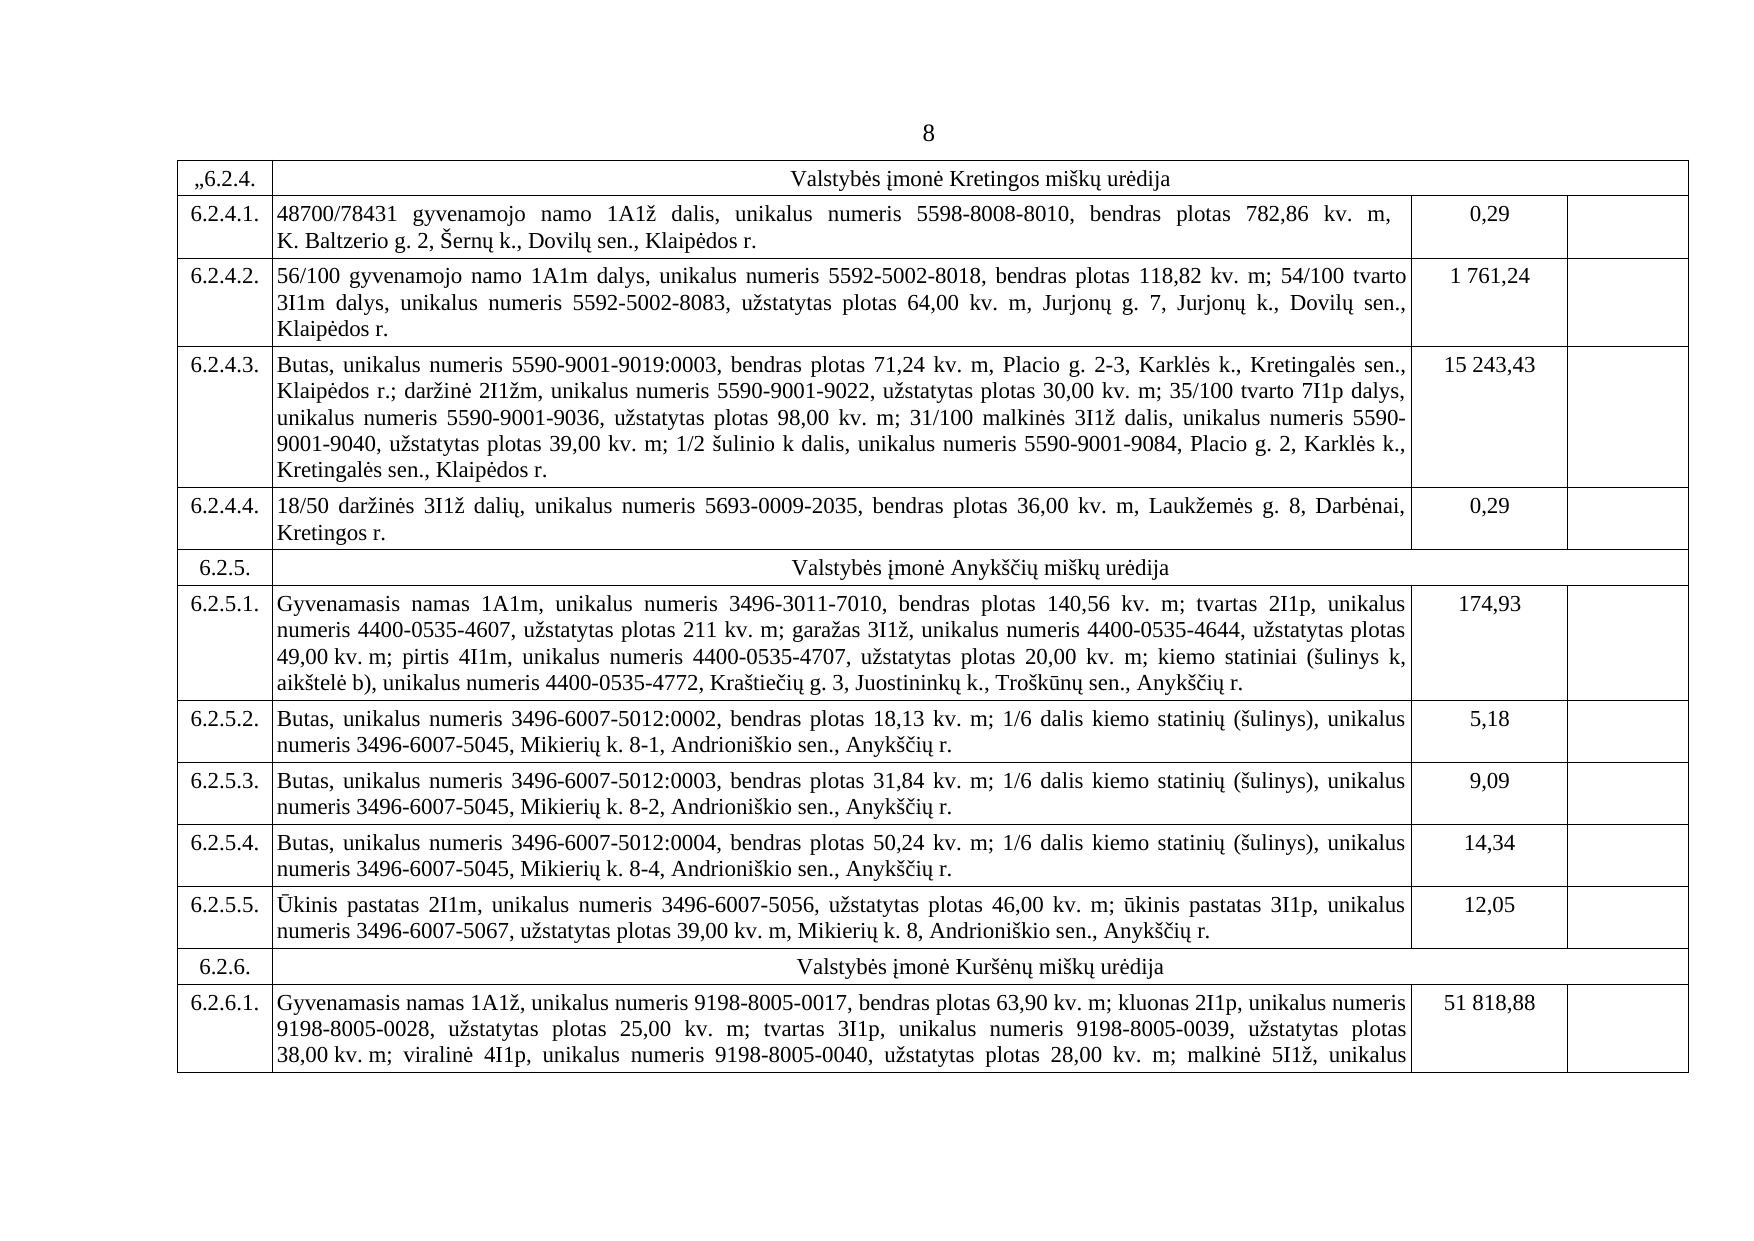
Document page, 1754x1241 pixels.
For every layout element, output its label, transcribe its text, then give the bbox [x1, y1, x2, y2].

table_cell 6.2.6.1. [178, 985, 272, 1072]
table_cell 56/100 gyvenamojo namo 1A1m dalys, unikalus numeris 5592-5002-8018, bendras plotas 118,82 kv. m; 54/100 tvarto 3I1m dalys, unikalus numeris 5592-5002-8083, užstatytas plotas 64,00 kv. m, Jurjonų g. 7, Jurjonų k., Dovilų sen., Klaipėdos r. [273, 259, 1411, 346]
table_cell 0,29 [1412, 196, 1567, 257]
table_cell 6.2.5.4. [178, 825, 272, 886]
table_cell 6.2.5.2. [178, 701, 272, 762]
table_cell 6.2.5.5. [178, 887, 272, 948]
table_cell Valstybės įmonė Anykščių miškų urėdija [273, 550, 1688, 585]
table_cell Valstybės įmonė Kuršėnų miškų urėdija [273, 949, 1688, 984]
table_cell 15 243,43 [1412, 347, 1567, 487]
table_cell [1568, 259, 1688, 346]
table_cell [1568, 347, 1688, 487]
table_cell Gyvenamasis namas 1A1ž, unikalus numeris 9198-8005-0017, bendras plotas 63,90 kv. m; kluonas 2I1p, unikalus numeris 9198-8005-0028, užstatytas plotas 25,00 kv. m; tvartas 3I1p, unikalus numeris 9198-8005-0039, užstatytas plotas 38,00 kv. m; viralinė 4I1p, unikalus numeris 9198-8005-0040, užstatytas plotas 28,00 kv. m; malkinė 5I1ž, unikalus [273, 985, 1411, 1072]
table_cell [1568, 196, 1688, 257]
table_cell [1568, 586, 1688, 699]
table_cell Butas, unikalus numeris 3496-6007-5012:0003, bendras plotas 31,84 kv. m; 1/6 dalis kiemo statinių (šulinys), unikalus numeris 3496-6007-5045, Mikierių k. 8-2, Andrioniškio sen., Anykščių r. [273, 763, 1411, 824]
table_cell 6.2.5.3. [178, 763, 272, 824]
table_cell [1568, 763, 1688, 824]
table_cell 6.2.5. [178, 550, 272, 585]
table_cell 9,09 [1412, 763, 1567, 824]
table_cell 14,34 [1412, 825, 1567, 886]
table_cell [1568, 488, 1688, 549]
table_cell 6.2.4.2. [178, 259, 272, 346]
table_header Valstybės įmonė Kretingos miškų urėdija [273, 161, 1688, 195]
table_cell 6.2.4.3. [178, 347, 272, 487]
table_cell 12,05 [1412, 887, 1567, 948]
table_cell Gyvenamasis namas 1A1m, unikalus numeris 3496-3011-7010, bendras plotas 140,56 kv. m; tvartas 2I1p, unikalus numeris 4400-0535-4607, užstatytas plotas 211 kv. m; garažas 3I1ž, unikalus numeris 4400-0535-4644, užstatytas plotas 49,00 kv. m; pirtis 4I1m, unikalus numeris 4400-0535-4707, užstatytas plotas 20,00 kv. m; kiemo statiniai (šulinys k, aikštelė b), unikalus numeris 4400-0535-4772, Kraštiečių g. 3, Juostininkų k., Troškūnų sen., Anykščių r. [273, 586, 1411, 699]
table_cell 18/50 daržinės 3I1ž dalių, unikalus numeris 5693-0009-2035, bendras plotas 36,00 kv. m, Laukžemės g. 8, Darbėnai, Kretingos r. [273, 488, 1411, 549]
table_cell [1568, 701, 1688, 762]
table_cell Butas, unikalus numeris 3496-6007-5012:0002, bendras plotas 18,13 kv. m; 1/6 dalis kiemo statinių (šulinys), unikalus numeris 3496-6007-5045, Mikierių k. 8-1, Andrioniškio sen., Anykščių r. [273, 701, 1411, 762]
table_cell [1568, 825, 1688, 886]
table_cell 6.2.5.1. [178, 586, 272, 699]
table_cell 6.2.4.1. [178, 196, 272, 257]
table_cell Butas, unikalus numeris 3496-6007-5012:0004, bendras plotas 50,24 kv. m; 1/6 dalis kiemo statinių (šulinys), unikalus numeris 3496-6007-5045, Mikierių k. 8-4, Andrioniškio sen., Anykščių r. [273, 825, 1411, 886]
table_cell 6.2.6. [178, 949, 272, 984]
table_cell 0,29 [1412, 488, 1567, 549]
table_cell Ūkinis pastatas 2I1m, unikalus numeris 3496-6007-5056, užstatytas plotas 46,00 kv. m; ūkinis pastatas 3I1p, unikalus numeris 3496-6007-5067, užstatytas plotas 39,00 kv. m, Mikierių k. 8, Andrioniškio sen., Anykščių r. [273, 887, 1411, 948]
table_cell [1568, 887, 1688, 948]
table_cell [1568, 985, 1688, 1072]
table_cell 5,18 [1412, 701, 1567, 762]
table_cell 51 818,88 [1412, 985, 1567, 1072]
table_header „6.2.4. [178, 161, 272, 195]
table_cell 1 761,24 [1412, 259, 1567, 346]
table_cell 48700/78431 gyvenamojo namo 1A1ž dalis, unikalus numeris 5598-8008-8010, bendras plotas 782,86 kv. m, K. Baltzerio g. 2, Šernų k., Dovilų sen., Klaipėdos r. [273, 196, 1411, 257]
table_cell 6.2.4.4. [178, 488, 272, 549]
table_cell Butas, unikalus numeris 5590-9001-9019:0003, bendras plotas 71,24 kv. m, Placio g. 2-3, Karklės k., Kretingalės sen., Klaipėdos r.; daržinė 2I1žm, unikalus numeris 5590-9001-9022, užstatytas plotas 30,00 kv. m; 35/100 tvarto 7I1p dalys, unikalus numeris 5590-9001-9036, užstatytas plotas 98,00 kv. m; 31/100 malkinės 3I1ž dalis, unikalus numeris 5590-9001-9040, užstatytas plotas 39,00 kv. m; 1/2 šulinio k dalis, unikalus numeris 5590-9001-9084, Placio g. 2, Karklės k., Kretingalės sen., Klaipėdos r. [273, 347, 1411, 487]
table_cell 174,93 [1412, 586, 1567, 699]
